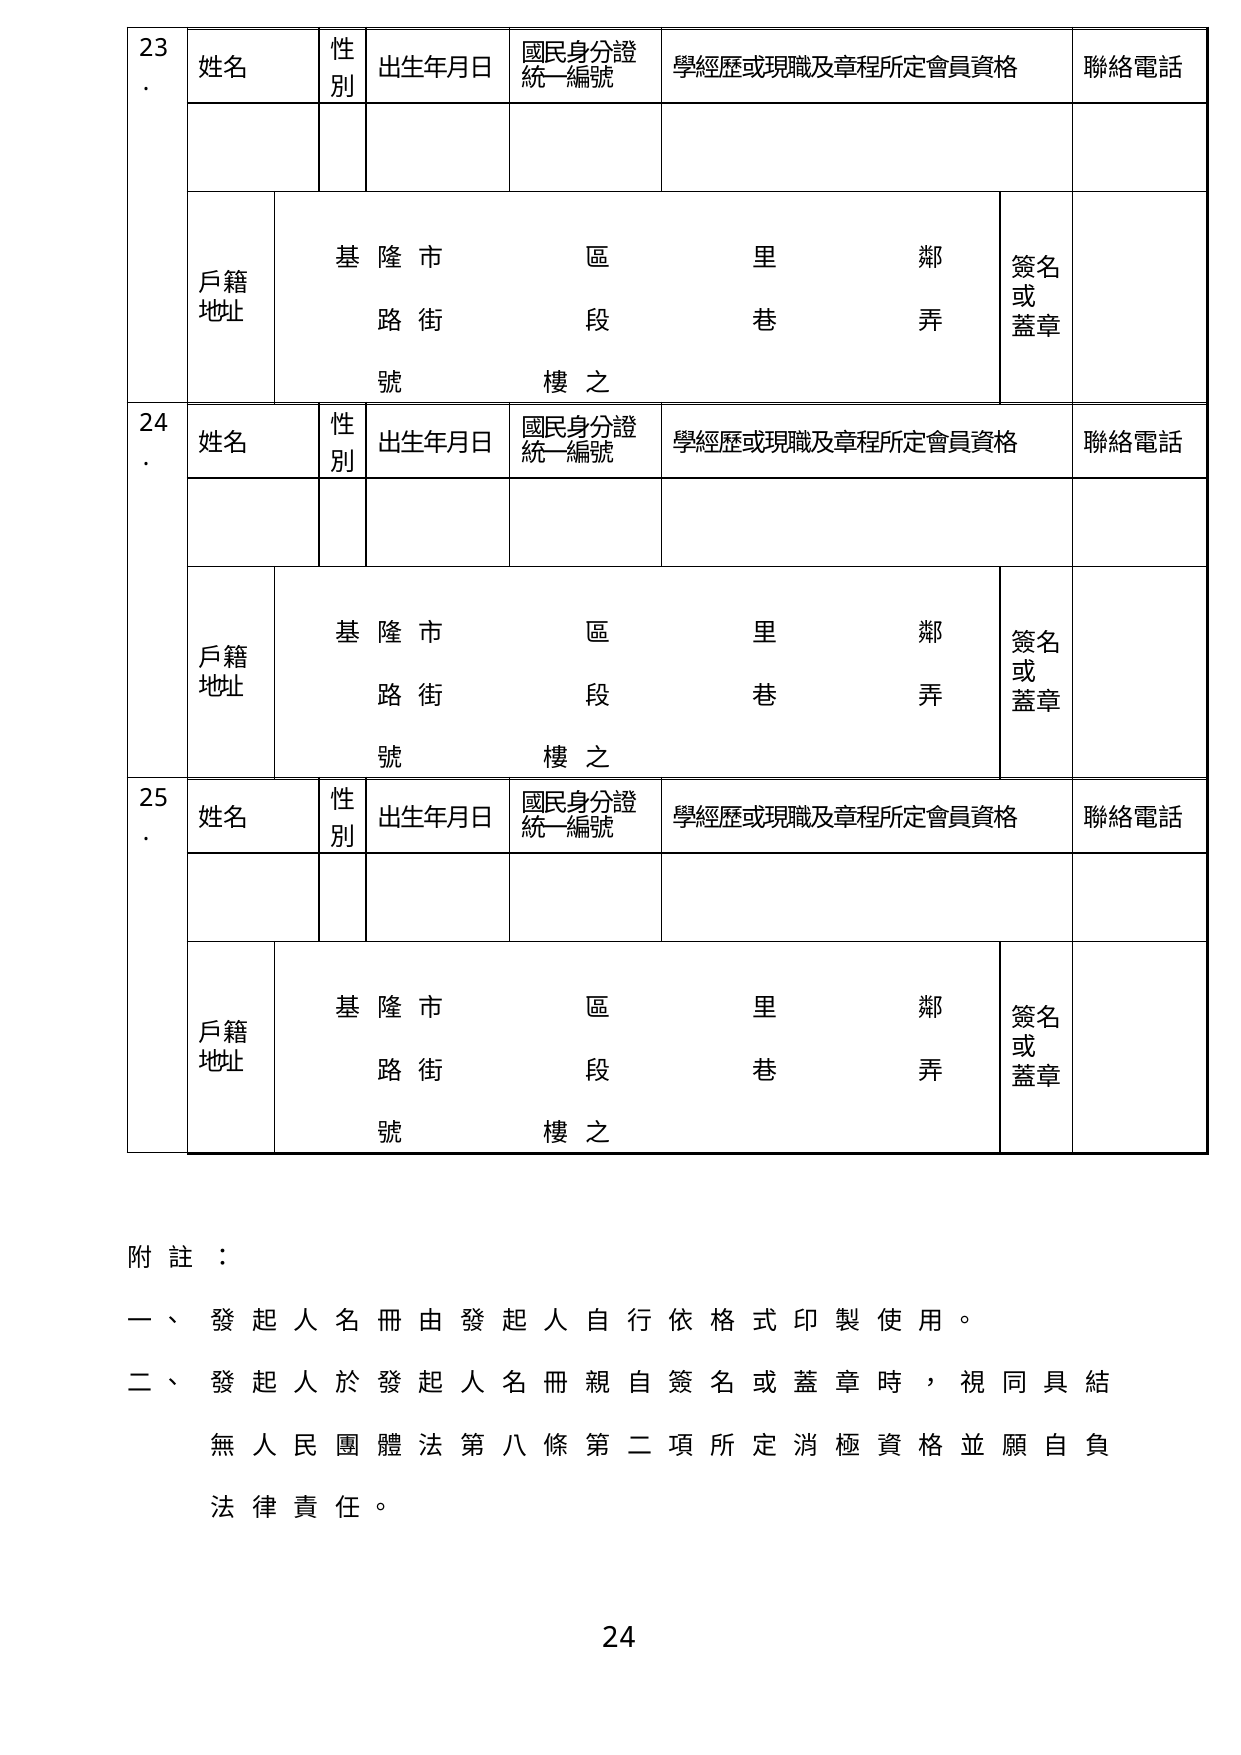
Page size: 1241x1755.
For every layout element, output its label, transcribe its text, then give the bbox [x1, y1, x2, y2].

table_cell [1073, 479, 1206, 566]
table_cell [662, 104, 1072, 191]
table_cell 戶籍 地址 [188, 567, 274, 777]
table_cell [188, 104, 318, 191]
table_cell 國民身分證統一編號 [510, 780, 661, 852]
table_cell [1073, 942, 1206, 1152]
table_cell 簽名 或 蓋章 [1001, 567, 1072, 777]
table_cell [662, 479, 1072, 566]
table_cell [1073, 567, 1206, 777]
table_cell 學經歷或現職及章程所定會員資格 [662, 405, 1072, 477]
table_cell 出生年月日 [367, 405, 509, 477]
table_cell [510, 104, 661, 191]
table_cell 基隆市 區 里 鄰 路街 段 巷 弄 號 樓之 [275, 942, 999, 1152]
table_cell 聯絡電話 [1073, 780, 1206, 852]
table_cell 學經歷或現職及章程所定會員資格 [662, 780, 1072, 852]
table_cell 簽名 或 蓋章 [1001, 942, 1072, 1152]
table_cell 基隆市 區 里 鄰 路街 段 巷 弄 號 樓之 [275, 567, 999, 777]
table_cell [320, 104, 365, 191]
text 附註： [119, 1214, 1119, 1277]
table_cell [510, 479, 661, 566]
table_cell 姓名 [188, 780, 318, 852]
text 二、發起人於發起人名冊親自簽名或蓋章時，視同具結無人民團體法第八條第二項所定消極資格並願自負法律責任。 [119, 1339, 1119, 1527]
table_cell [1073, 104, 1206, 191]
table_cell 24. [128, 403, 187, 777]
table_cell 出生年月日 [367, 30, 509, 102]
table_cell [320, 854, 365, 941]
table_cell 姓名 [188, 30, 318, 102]
table_cell 25. [128, 778, 187, 1152]
table_cell 基隆市 區 里 鄰 路街 段 巷 弄 號 樓之 [275, 192, 999, 402]
table_cell [367, 479, 509, 566]
table_cell 性別 [320, 405, 365, 477]
table_cell [320, 479, 365, 566]
table_cell 姓名 [188, 405, 318, 477]
table_cell 國民身分證統一編號 [510, 405, 661, 477]
table_cell 簽名 或 蓋章 [1001, 192, 1072, 402]
table_cell 國民身分證統一編號 [510, 30, 661, 102]
table_cell [1073, 192, 1206, 402]
text 一、發起人名冊由發起人自行依格式印製使用。 [119, 1277, 1119, 1339]
table_cell [662, 854, 1072, 941]
table_cell 性別 [320, 780, 365, 852]
table_cell 23. [128, 28, 187, 402]
table_cell 戶籍 地址 [188, 192, 274, 402]
table_cell [367, 104, 509, 191]
table_cell 性別 [320, 30, 365, 102]
table_cell 聯絡電話 [1073, 405, 1206, 477]
table_cell 出生年月日 [367, 780, 509, 852]
table_cell [188, 479, 318, 566]
table_cell [1073, 854, 1206, 941]
table_cell 聯絡電話 [1073, 30, 1206, 102]
table_cell [367, 854, 509, 941]
table_cell 戶籍 地址 [188, 942, 274, 1152]
table_cell [510, 854, 661, 941]
table_cell [188, 854, 318, 941]
table_cell 學經歷或現職及章程所定會員資格 [662, 30, 1072, 102]
